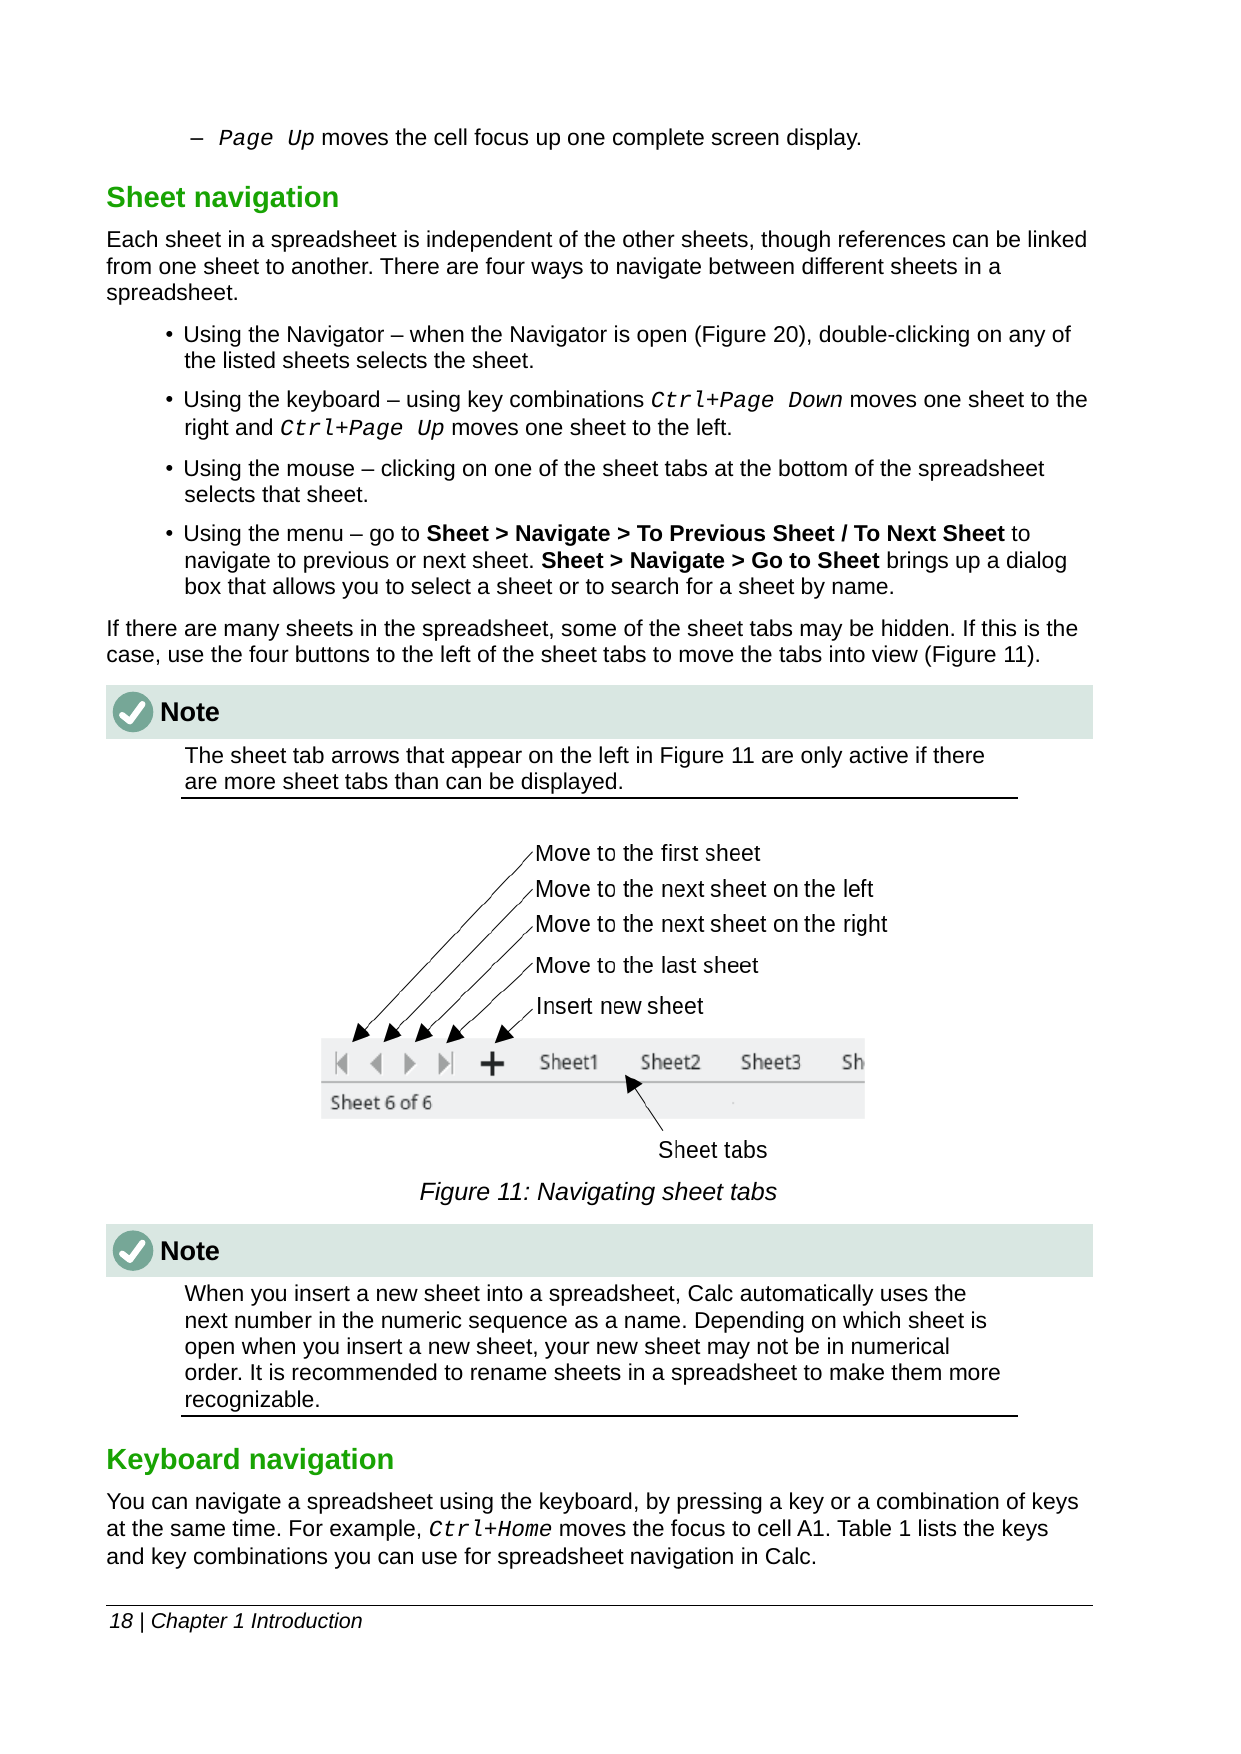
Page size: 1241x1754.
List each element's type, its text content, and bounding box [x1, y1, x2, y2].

list Using the keyboard – using key combinations Ctrl+Page Down moves one sheet to the right and Ctrl+Page Up moves one sheet to the left. [162, 383, 1093, 443]
list Page Up moves the cell focus up one complete screen display. [187, 121, 1093, 155]
text You can navigate a spreadsheet using the keyboard, by pressing a key or a combination of keys at the same time. For example, Ctrl+Home moves the focus to cell A1. Table 1 lists the keys and key combinations you can use for spreadsheet navigation in Calc. [106, 1488, 1093, 1569]
text Figure 11: Navigating sheet tabs [308, 1177, 891, 1206]
text Each sheet in a spreadsheet is independent of the other sheets, though references can be linked from one sheet to another. There are four ways to navigate between different sheets in a spreadsheet. [106, 226, 1093, 305]
subtitle Sheet navigation [106, 180, 1093, 214]
picture [307, 818, 892, 1165]
list Using the Navigator – when the Navigator is open (Figure 20), double-clicking on any of the listed sheets selects the sheet. [162, 318, 1093, 373]
list Using the menu – go to Sheet > Navigate > To Previous Sheet / To Next Sheet to navigate to previous or next sheet. Sheet > Navigate > Go to Sheet brings up a dialog box that allows you to select a sheet or to search for a sheet by name. [162, 517, 1093, 602]
text If there are many sheets in the spreadsheet, some of the sheet tabs may be hidden. If this is the case, use the four buttons to the left of the sheet tabs to move the tabs into view (Figure 11). [106, 615, 1093, 667]
subtitle Keyboard navigation [106, 1442, 1093, 1476]
subtitle Note [106, 1224, 1093, 1277]
text When you insert a new sheet into a spreadsheet, Calc automatically uses the next number in the numeric sequence as a name. Depending on which sheet is open when you insert a new sheet, your new sheet may not be in numerical order. It is recommended to rename sheets in a spreadsheet to make them more recognizable. [181, 1277, 1018, 1415]
subtitle Note [106, 685, 1093, 739]
text The sheet tab arrows that appear on the left in Figure 11 are only active if there are more sheet tabs than can be displayed. [181, 739, 1018, 797]
list Using the mouse – clicking on one of the sheet tabs at the bottom of the spreadsheet selects that sheet. [162, 452, 1093, 508]
